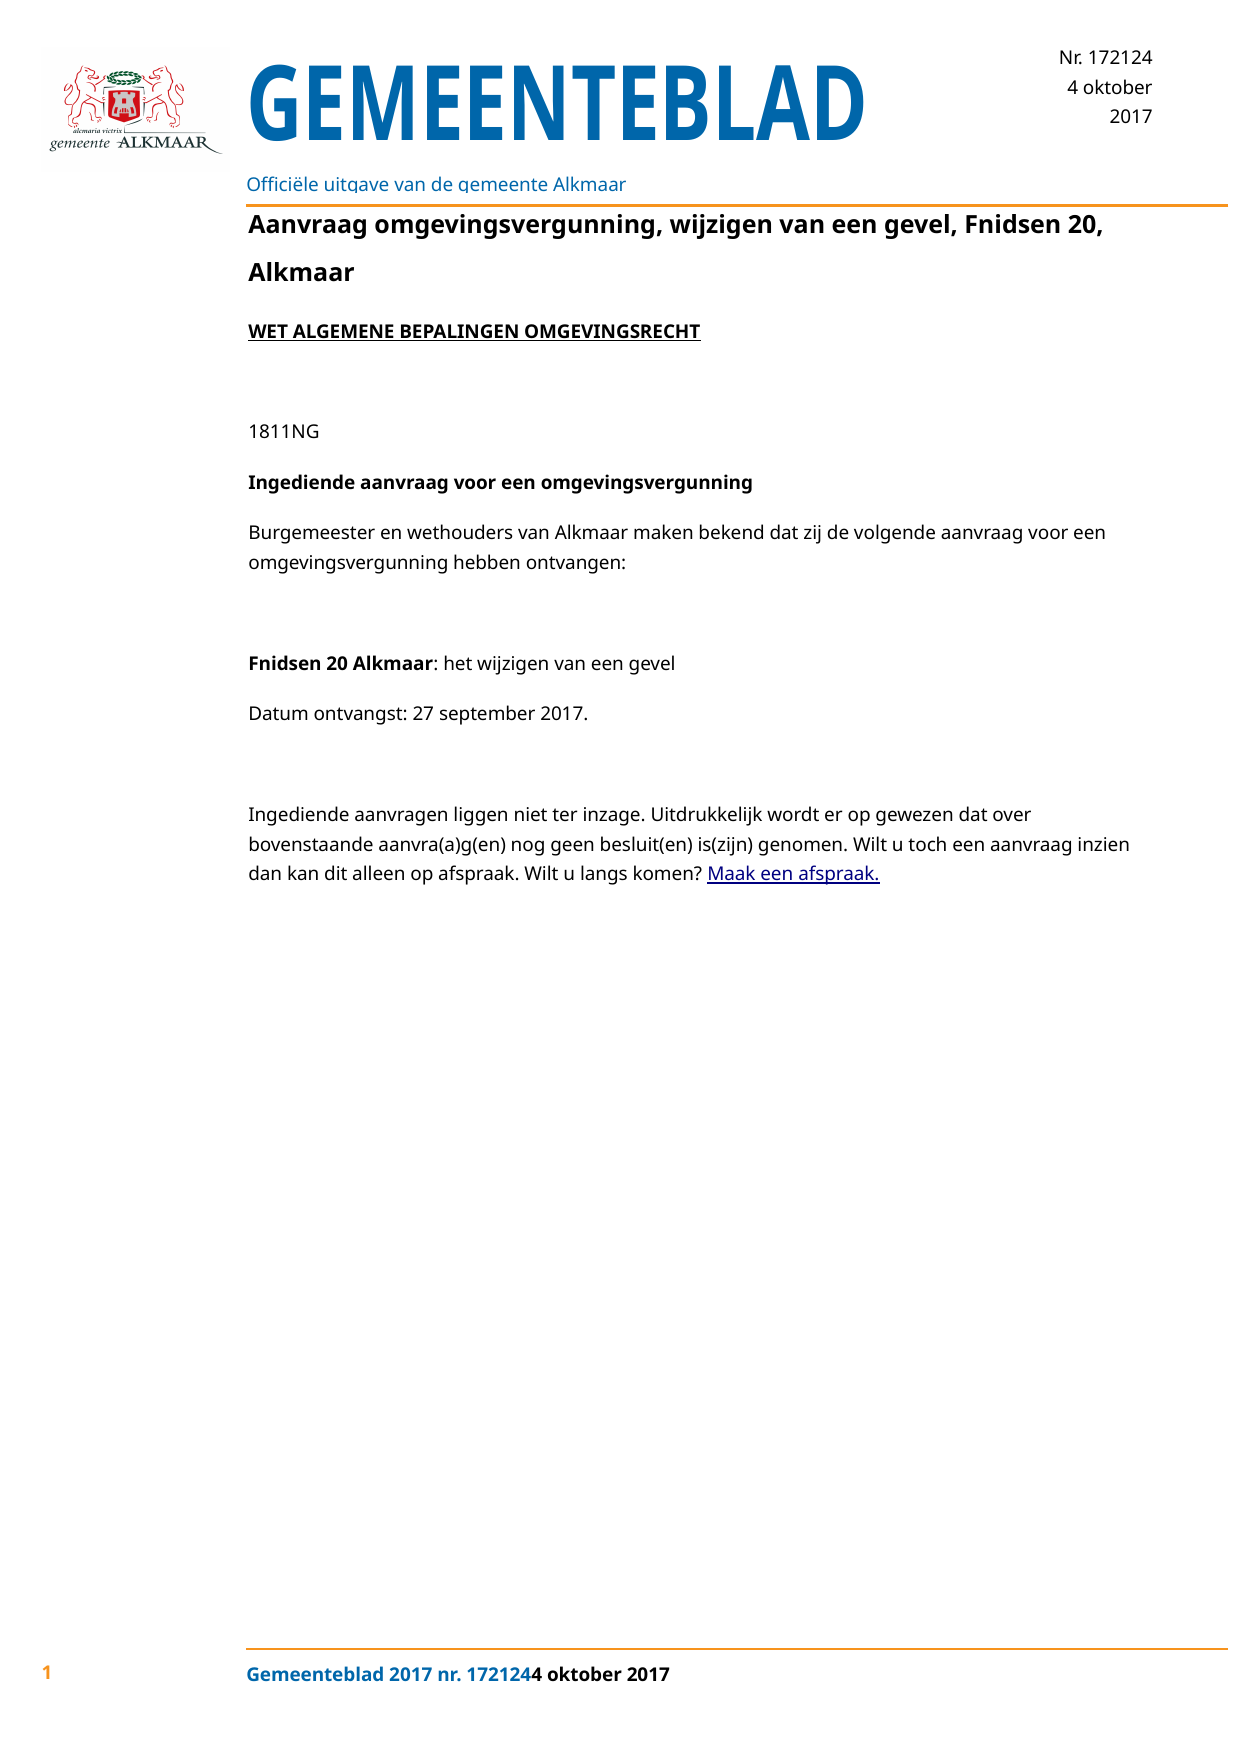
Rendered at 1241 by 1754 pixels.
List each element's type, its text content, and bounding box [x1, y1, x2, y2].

picture [41, 47, 231, 172]
text Ingediende aanvragen liggen niet ter inzage. Uitdrukkelijk wordt er op gewezen dat over bovenstaande aanvra(a)g(en) nog geen besluit(en) is(zijn) genomen. Wilt u toch een aanvraag inzien dan kan dit alleen op afspraak. Wilt u langs komen? Maak een afspraak. [248, 801, 1152, 886]
text Fnidsen 20 Alkmaar: het wijzigen van een gevel [248, 650, 1152, 676]
text Ingediende aanvraag voor een omgevingsvergunning [248, 469, 1152, 495]
text Aanvraag omgevingsvergunning, wijzigen van een gevel, Fnidsen 20, Alkmaar [248, 207, 1152, 288]
text WET ALGEMENE BEPALINGEN OMGEVINGSRECHT [248, 318, 1152, 344]
text 1811NG [248, 419, 1152, 444]
text Datum ontvangst: 27 september 2017. [248, 700, 1152, 726]
text Burgemeester en wethouders van Alkmaar maken bekend dat zij de volgende aanvraag voor een omgevingsvergunning hebben ontvangen: [248, 519, 1152, 575]
